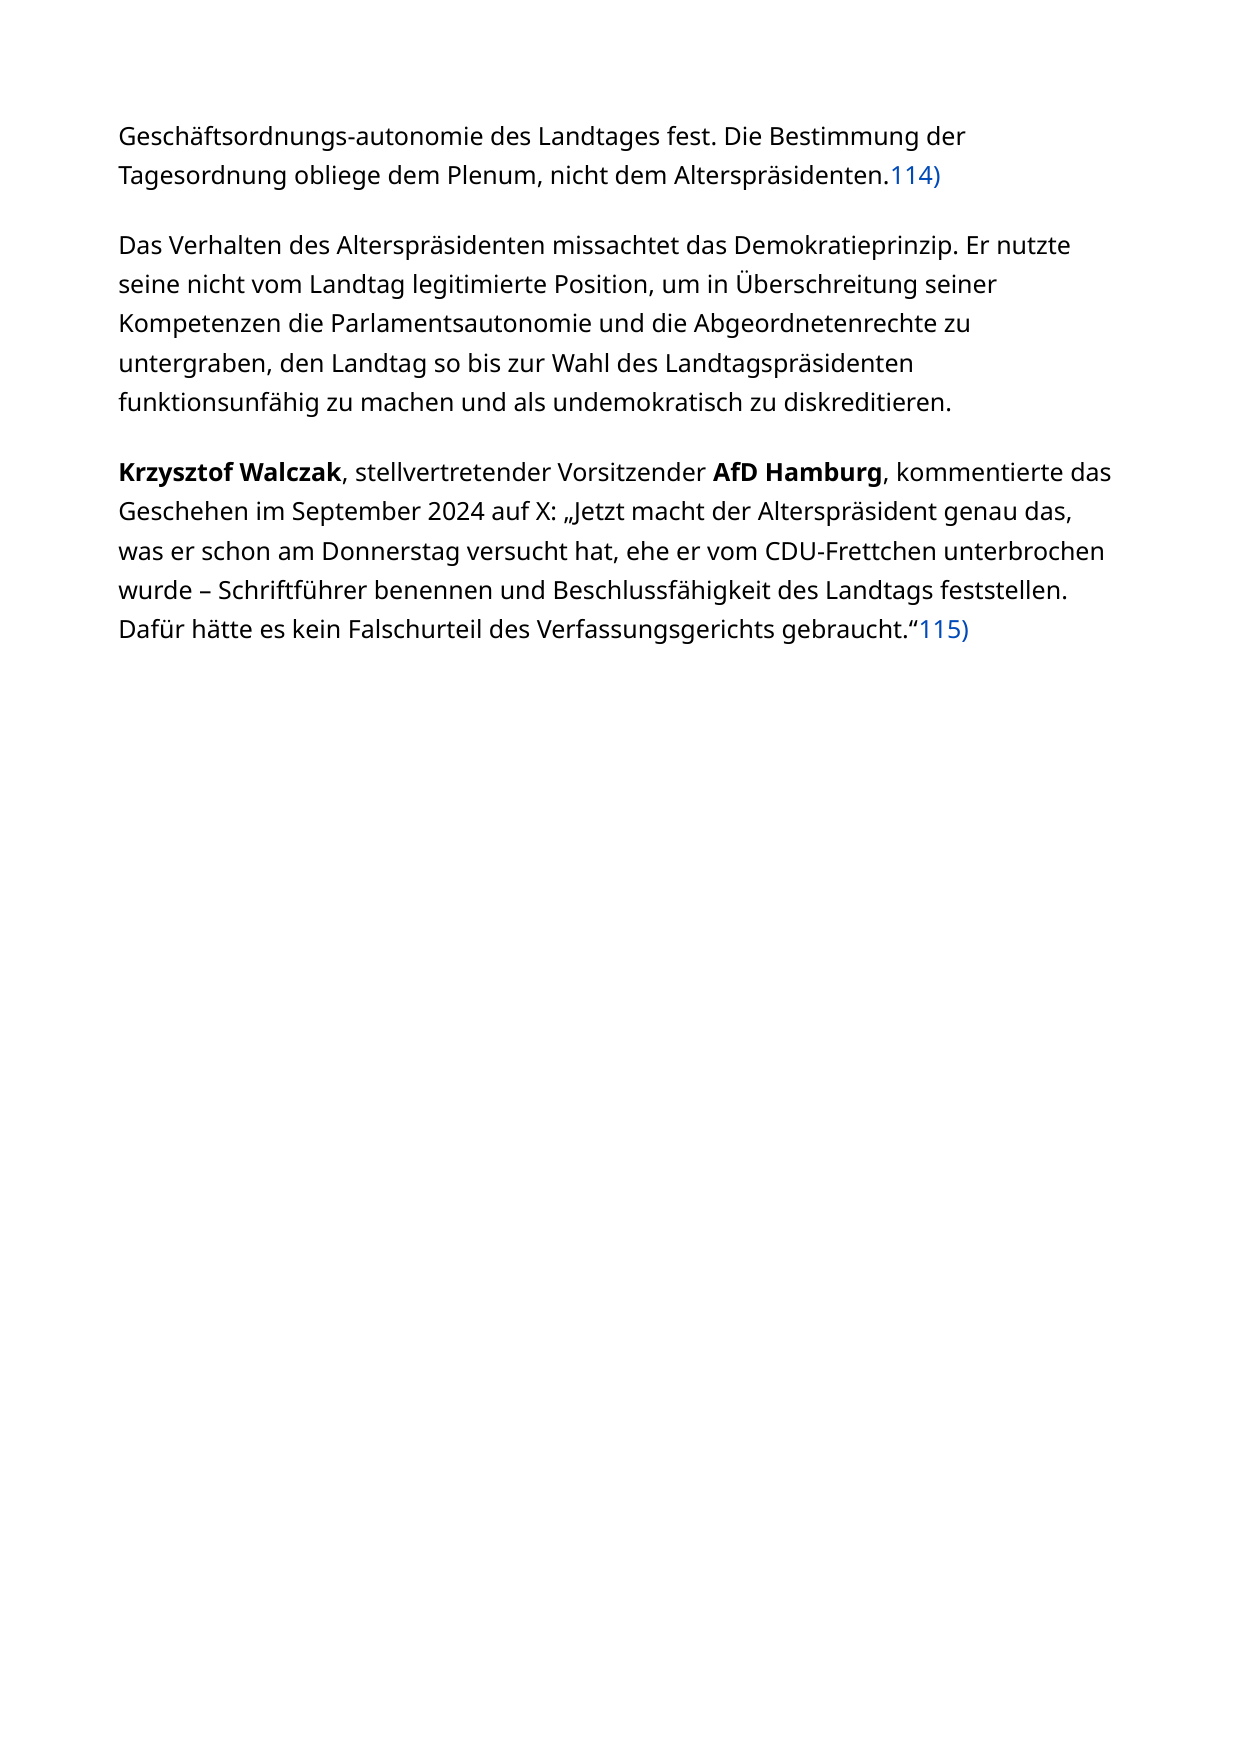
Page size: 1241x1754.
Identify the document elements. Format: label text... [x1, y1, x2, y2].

text Krzysztof Walczak, stellvertretender Vorsitzender AfD Hamburg, kommentierte das Geschehen im September 2024 auf X: „Jetzt macht der Alterspräsident genau das, was er schon am Donnerstag versucht hat, ehe er vom CDU-Frettchen unterbrochen wurde – Schriftführer benennen und Beschlussfähigkeit des Landtags feststellen. Dafür hätte es kein Falschurteil des Verfassungsgerichts gebraucht.“115) [118, 455, 1122, 646]
text Geschäftsordnungs-autonomie des Landtages fest. Die Bestimmung der Tagesordnung obliege dem Plenum, nicht dem Alterspräsidenten.114) [118, 118, 1122, 191]
text Das Verhalten des Alterspräsidenten missachtet das Demokratieprinzip. Er nutzte seine nicht vom Landtag legitimierte Position, um in Überschreitung seiner Kompetenzen die Parlamentsautonomie und die Abgeordnetenrechte zu untergraben, den Landtag so bis zur Wahl des Landtagspräsidenten funktionsunfähig zu machen und als undemokratisch zu diskreditieren. [118, 228, 1122, 418]
